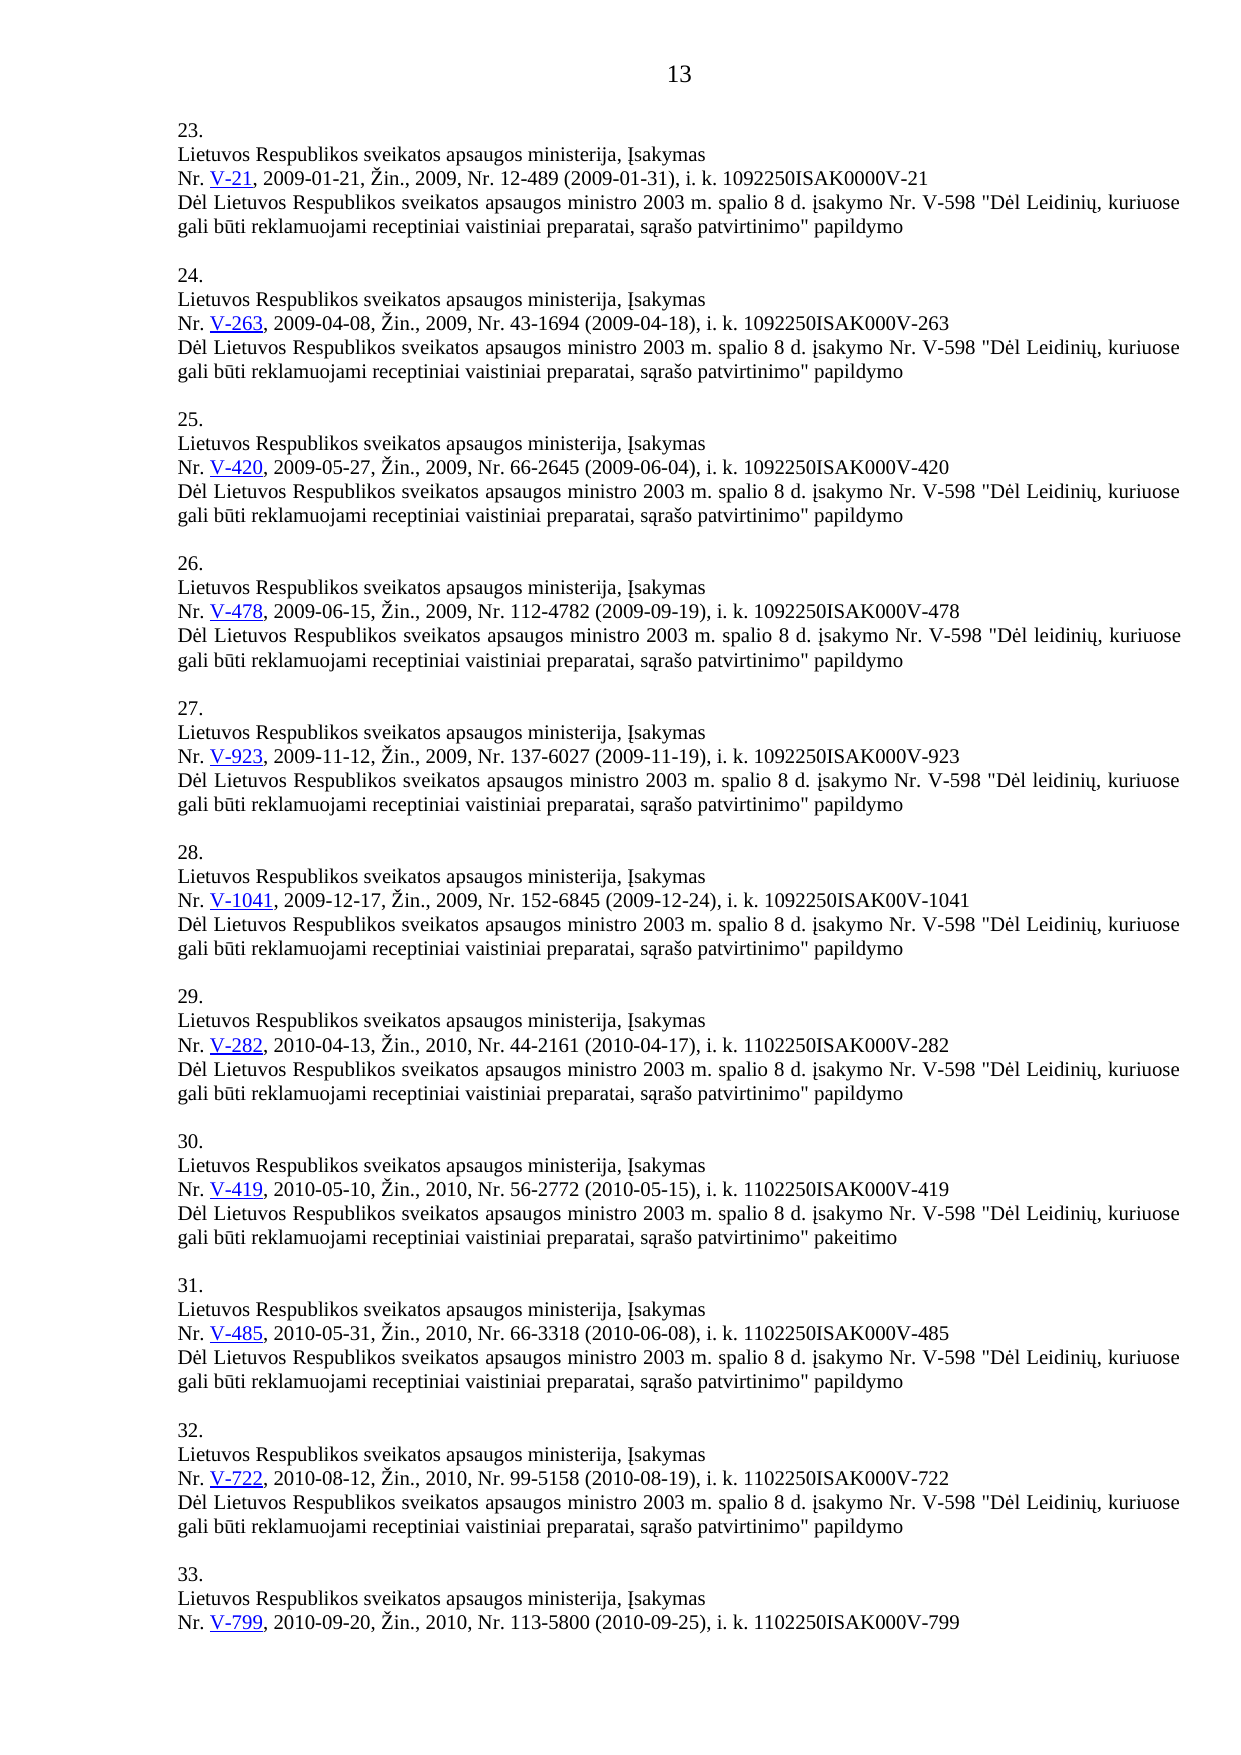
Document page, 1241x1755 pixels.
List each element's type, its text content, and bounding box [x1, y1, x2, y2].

text Nr. V-722, 2010-08-12, Žin., 2010, Nr. 99-5158 (2010-08-19), i. k. 1102250ISAK000V-722 [177, 1466, 1181, 1490]
text 31. [177, 1273, 1181, 1297]
text Nr. V-1041, 2009-12-17, Žin., 2009, Nr. 152-6845 (2009-12-24), i. k. 1092250ISAK00V-1041 [177, 888, 1181, 912]
text Nr. V-21, 2009-01-21, Žin., 2009, Nr. 12-489 (2009-01-31), i. k. 1092250ISAK0000V-21 [177, 166, 1181, 190]
text 25. [177, 407, 1181, 431]
text Lietuvos Respublikos sveikatos apsaugos ministerija, Įsakymas [177, 864, 1181, 888]
text 32. [177, 1417, 1181, 1442]
text Nr. V-485, 2010-05-31, Žin., 2010, Nr. 66-3318 (2010-06-08), i. k. 1102250ISAK000V-485 [177, 1321, 1181, 1345]
text 30. [177, 1129, 1181, 1153]
text Dėl Lietuvos Respublikos sveikatos apsaugos ministro 2003 m. spalio 8 d. įsakymo Nr. V-598 "Dėl leidinių, kuriuose gali būti reklamuojami receptiniai vaistiniai preparatai, sąrašo patvirtinimo" papildymo [177, 623, 1181, 672]
text 29. [177, 984, 1181, 1008]
text Nr. V-478, 2009-06-15, Žin., 2009, Nr. 112-4782 (2009-09-19), i. k. 1092250ISAK000V-478 [177, 599, 1181, 623]
text Nr. V-263, 2009-04-08, Žin., 2009, Nr. 43-1694 (2009-04-18), i. k. 1092250ISAK000V-263 [177, 311, 1181, 335]
text Lietuvos Respublikos sveikatos apsaugos ministerija, Įsakymas [177, 1586, 1181, 1610]
text Dėl Lietuvos Respublikos sveikatos apsaugos ministro 2003 m. spalio 8 d. įsakymo Nr. V-598 "Dėl Leidinių, kuriuose gali būti reklamuojami receptiniai vaistiniai preparatai, sąrašo patvirtinimo" papildymo [177, 479, 1181, 527]
text Dėl Lietuvos Respublikos sveikatos apsaugos ministro 2003 m. spalio 8 d. įsakymo Nr. V-598 "Dėl Leidinių, kuriuose gali būti reklamuojami receptiniai vaistiniai preparatai, sąrašo patvirtinimo" papildymo [177, 1490, 1181, 1538]
text Dėl Lietuvos Respublikos sveikatos apsaugos ministro 2003 m. spalio 8 d. įsakymo Nr. V-598 "Dėl Leidinių, kuriuose gali būti reklamuojami receptiniai vaistiniai preparatai, sąrašo patvirtinimo" papildymo [177, 1057, 1181, 1105]
text Lietuvos Respublikos sveikatos apsaugos ministerija, Įsakymas [177, 575, 1181, 599]
text Lietuvos Respublikos sveikatos apsaugos ministerija, Įsakymas [177, 720, 1181, 744]
text Dėl Lietuvos Respublikos sveikatos apsaugos ministro 2003 m. spalio 8 d. įsakymo Nr. V-598 "Dėl Leidinių, kuriuose gali būti reklamuojami receptiniai vaistiniai preparatai, sąrašo patvirtinimo" papildymo [177, 1345, 1181, 1393]
text Lietuvos Respublikos sveikatos apsaugos ministerija, Įsakymas [177, 1297, 1181, 1321]
text Dėl Lietuvos Respublikos sveikatos apsaugos ministro 2003 m. spalio 8 d. įsakymo Nr. V-598 "Dėl Leidinių, kuriuose gali būti reklamuojami receptiniai vaistiniai preparatai, sąrašo patvirtinimo" papildymo [177, 190, 1181, 238]
text 23. [177, 118, 1181, 142]
text 33. [177, 1562, 1181, 1586]
text Lietuvos Respublikos sveikatos apsaugos ministerija, Įsakymas [177, 1008, 1181, 1032]
text Nr. V-282, 2010-04-13, Žin., 2010, Nr. 44-2161 (2010-04-17), i. k. 1102250ISAK000V-282 [177, 1032, 1181, 1057]
text 27. [177, 696, 1181, 720]
text 24. [177, 262, 1181, 287]
text Nr. V-419, 2010-05-10, Žin., 2010, Nr. 56-2772 (2010-05-15), i. k. 1102250ISAK000V-419 [177, 1177, 1181, 1201]
text Nr. V-799, 2010-09-20, Žin., 2010, Nr. 113-5800 (2010-09-25), i. k. 1102250ISAK000V-799 [177, 1610, 1181, 1634]
text Nr. V-923, 2009-11-12, Žin., 2009, Nr. 137-6027 (2009-11-19), i. k. 1092250ISAK000V-923 [177, 744, 1181, 768]
text Dėl Lietuvos Respublikos sveikatos apsaugos ministro 2003 m. spalio 8 d. įsakymo Nr. V-598 "Dėl Leidinių, kuriuose gali būti reklamuojami receptiniai vaistiniai preparatai, sąrašo patvirtinimo" papildymo [177, 912, 1181, 960]
text Lietuvos Respublikos sveikatos apsaugos ministerija, Įsakymas [177, 431, 1181, 455]
text Dėl Lietuvos Respublikos sveikatos apsaugos ministro 2003 m. spalio 8 d. įsakymo Nr. V-598 "Dėl leidinių, kuriuose gali būti reklamuojami receptiniai vaistiniai preparatai, sąrašo patvirtinimo" papildymo [177, 768, 1181, 816]
text Dėl Lietuvos Respublikos sveikatos apsaugos ministro 2003 m. spalio 8 d. įsakymo Nr. V-598 "Dėl Leidinių, kuriuose gali būti reklamuojami receptiniai vaistiniai preparatai, sąrašo patvirtinimo" pakeitimo [177, 1201, 1181, 1249]
text Lietuvos Respublikos sveikatos apsaugos ministerija, Įsakymas [177, 142, 1181, 166]
text Dėl Lietuvos Respublikos sveikatos apsaugos ministro 2003 m. spalio 8 d. įsakymo Nr. V-598 "Dėl Leidinių, kuriuose gali būti reklamuojami receptiniai vaistiniai preparatai, sąrašo patvirtinimo" papildymo [177, 335, 1181, 383]
text Lietuvos Respublikos sveikatos apsaugos ministerija, Įsakymas [177, 1442, 1181, 1466]
text Lietuvos Respublikos sveikatos apsaugos ministerija, Įsakymas [177, 287, 1181, 311]
text Nr. V-420, 2009-05-27, Žin., 2009, Nr. 66-2645 (2009-06-04), i. k. 1092250ISAK000V-420 [177, 455, 1181, 479]
text 26. [177, 551, 1181, 575]
text 28. [177, 840, 1181, 864]
text Lietuvos Respublikos sveikatos apsaugos ministerija, Įsakymas [177, 1153, 1181, 1177]
